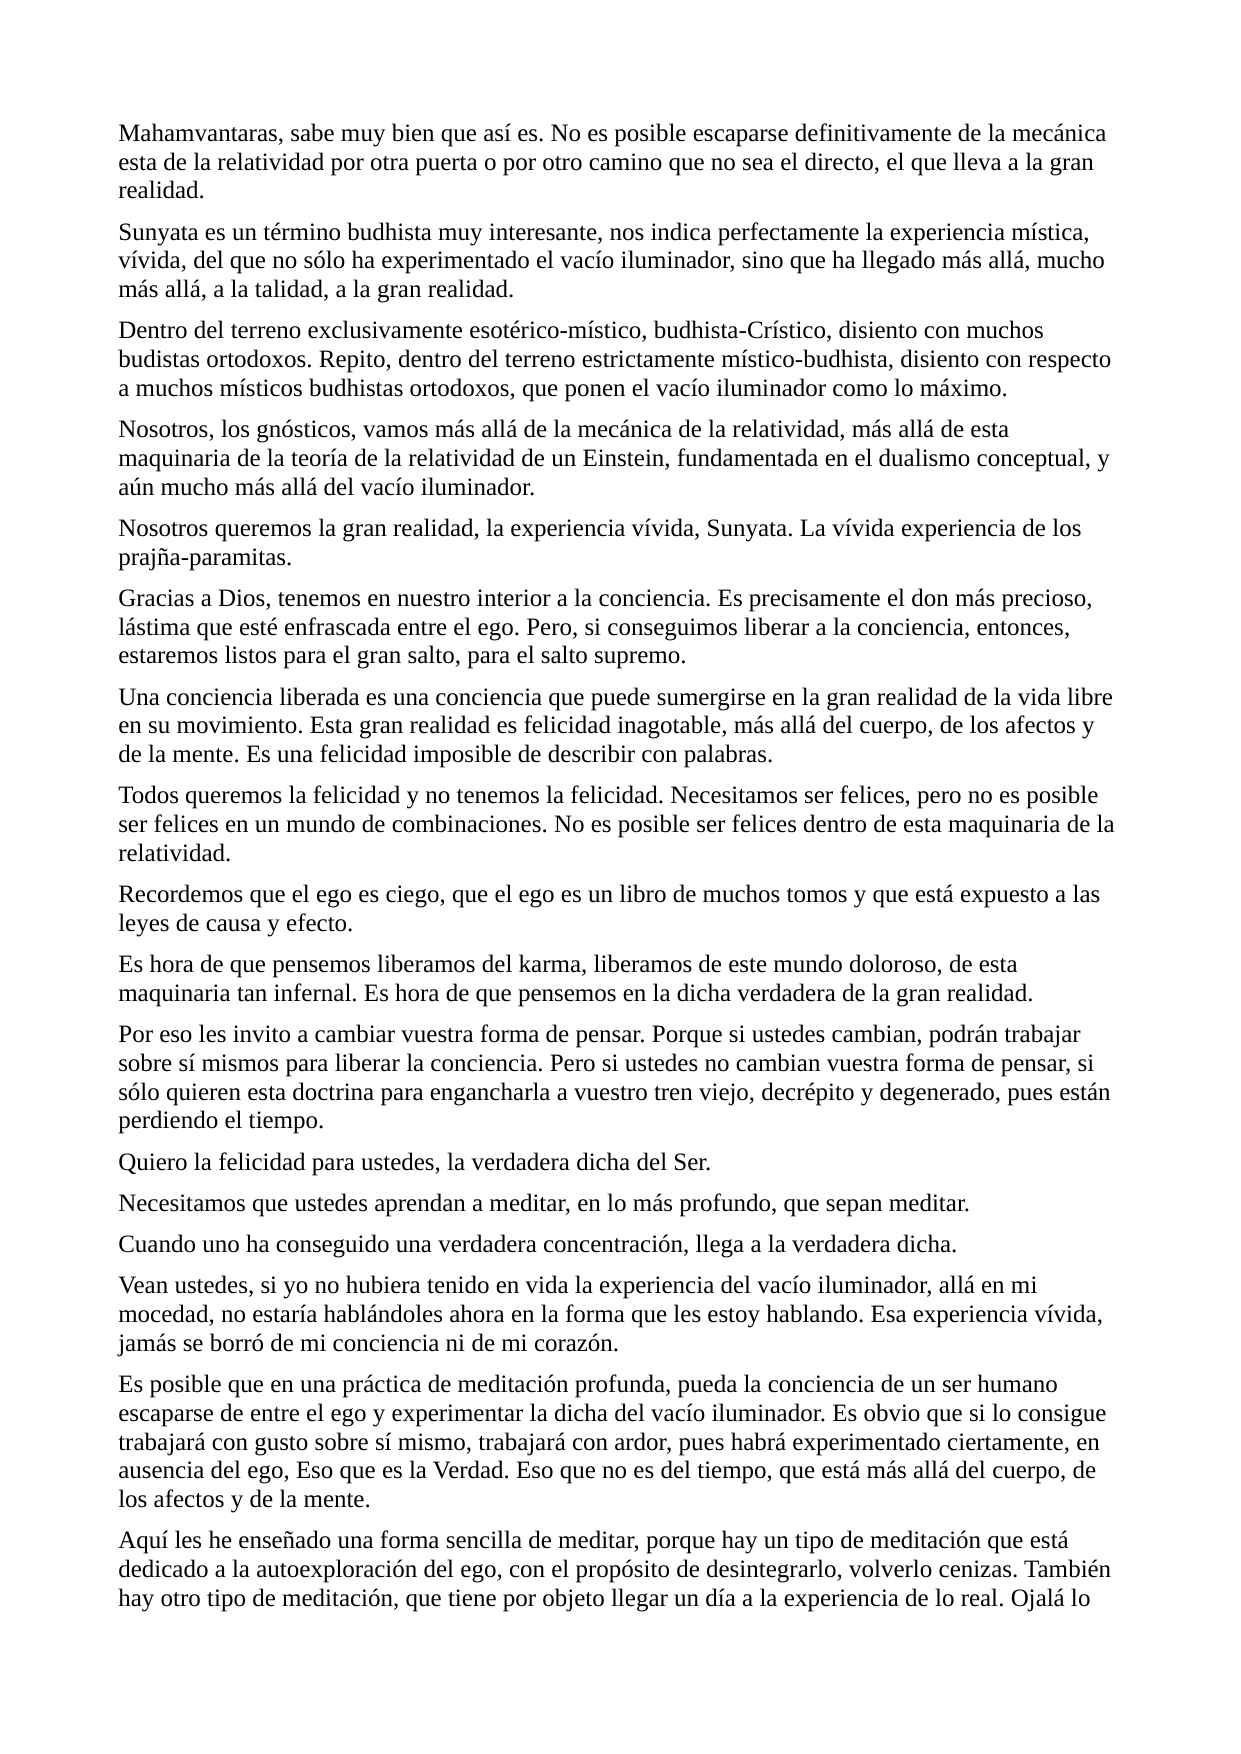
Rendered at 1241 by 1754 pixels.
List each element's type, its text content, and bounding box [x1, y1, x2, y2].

text Cuando uno ha conseguido una verdadera concentración, llega a la verdadera dicha. [118, 1229, 1122, 1258]
text Necesitamos que ustedes aprendan a meditar, en lo más profundo, que sepan meditar. [118, 1188, 1122, 1217]
text Por eso les invito a cambiar vuestra forma de pensar. Porque si ustedes cambian, podrán trabajar sobre sí mismos para liberar la conciencia. Pero si ustedes no cambian vuestra forma de pensar, si sólo quieren esta doctrina para engancharla a vuestro tren viejo, decrépito y degenerado, pues están perdiendo el tiempo. [118, 1019, 1122, 1134]
text Aquí les he enseñado una forma sencilla de meditar, porque hay un tipo de meditación que está dedicado a la autoexploración del ego, con el propósito de desintegrarlo, volverlo cenizas. También hay otro tipo de meditación, que tiene por objeto llegar un día a la experiencia de lo real. Ojalá lo [118, 1526, 1122, 1612]
text Mahamvantaras, sabe muy bien que así es. No es posible escaparse definitivamente de la mecánica esta de la relatividad por otra puerta o por otro camino que no sea el directo, el que lleva a la gran realidad. [118, 118, 1122, 204]
text Recordemos que el ego es ciego, que el ego es un libro de muchos tomos y que está expuesto a las leyes de causa y efecto. [118, 879, 1122, 937]
text Gracias a Dios, tenemos en nuestro interior a la conciencia. Es precisamente el don más precioso, lástima que esté enfrascada entre el ego. Pero, si conseguimos liberar a la conciencia, entonces, estaremos listos para el gran salto, para el salto supremo. [118, 583, 1122, 669]
text Es posible que en una práctica de meditación profunda, pueda la conciencia de un ser humano escaparse de entre el ego y experimentar la dicha del vacío iluminador. Es obvio que si lo consigue trabajará con gusto sobre sí mismo, trabajará con ardor, pues habrá experimentado ciertamente, en ausencia del ego, Eso que es la Verdad. Eso que no es del tiempo, que está más allá del cuerpo, de los afectos y de la mente. [118, 1369, 1122, 1513]
text Una conciencia liberada es una conciencia que puede sumergirse en la gran realidad de la vida libre en su movimiento. Esta gran realidad es felicidad inagotable, más allá del cuerpo, de los afectos y de la mente. Es una felicidad imposible de describir con palabras. [118, 682, 1122, 768]
text Quiero la felicidad para ustedes, la verdadera dicha del Ser. [118, 1147, 1122, 1176]
text Nosotros, los gnósticos, vamos más allá de la mecánica de la relatividad, más allá de esta maquinaria de la teoría de la relatividad de un Einstein, fundamentada en el dualismo conceptual, y aún mucho más allá del vacío iluminador. [118, 414, 1122, 501]
text Sunyata es un término budhista muy interesante, nos indica perfectamente la experiencia mística, vívida, del que no sólo ha experimentado el vacío iluminador, sino que ha llegado más allá, mucho más allá, a la talidad, a la gran realidad. [118, 217, 1122, 303]
text Nosotros queremos la gran realidad, la experiencia vívida, Sunyata. La vívida experiencia de los prajña-paramitas. [118, 513, 1122, 571]
text Dentro del terreno exclusivamente esotérico-místico, budhista-Crístico, disiento con muchos budistas ortodoxos. Repito, dentro del terreno estrictamente místico-budhista, disiento con respecto a muchos místicos budhistas ortodoxos, que ponen el vacío iluminador como lo máximo. [118, 316, 1122, 402]
text Es hora de que pensemos liberamos del karma, liberamos de este mundo doloroso, de esta maquinaria tan infernal. Es hora de que pensemos en la dicha verdadera de la gran realidad. [118, 949, 1122, 1007]
text Vean ustedes, si yo no hubiera tenido en vida la experiencia del vacío iluminador, allá en mi mocedad, no estaría hablándoles ahora en la forma que les estoy hablando. Esa experiencia vívida, jamás se borró de mi conciencia ni de mi corazón. [118, 1271, 1122, 1357]
text Todos queremos la felicidad y no tenemos la felicidad. Necesitamos ser felices, pero no es posible ser felices en un mundo de combinaciones. No es posible ser felices dentro de esta maquinaria de la relatividad. [118, 781, 1122, 867]
